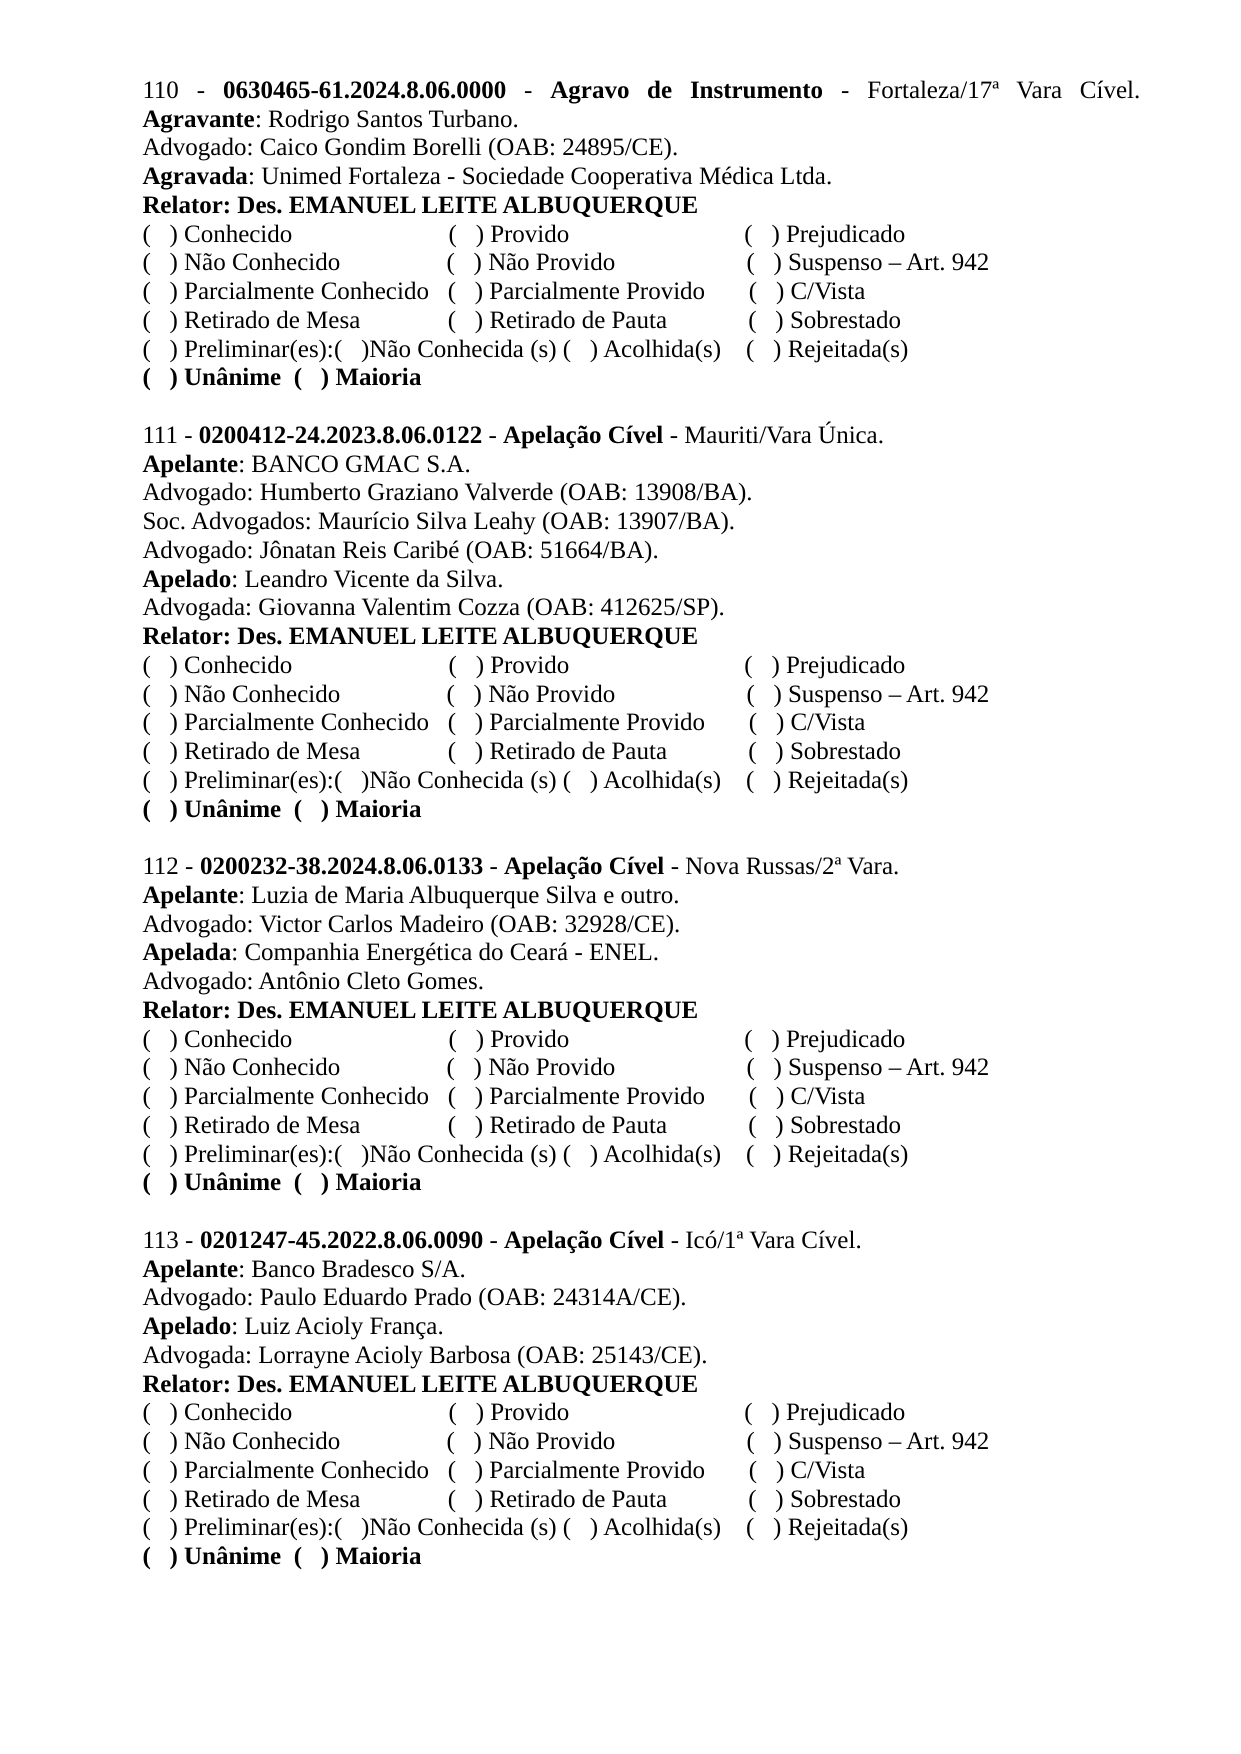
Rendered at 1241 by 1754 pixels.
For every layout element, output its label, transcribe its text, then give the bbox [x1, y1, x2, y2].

text ( ) Conhecido ( ) Provido ( ) Prejudicado [142, 1024, 1141, 1052]
text ( ) Unânime ( ) Maioria [142, 1541, 1158, 1570]
text Advogado: Caico Gondim Borelli (OAB: 24895/CE). [142, 132, 1141, 161]
text ( ) Parcialmente Conhecido ( ) Parcialmente Provido ( ) C/Vista [142, 276, 1158, 305]
text Relator: Des. EMANUEL LEITE ALBUQUERQUE [142, 190, 1141, 219]
text Advogado: Paulo Eduardo Prado (OAB: 24314A/CE). [142, 1282, 1141, 1311]
text ( ) Preliminar(es):( )Não Conhecida (s) ( ) Acolhida(s) ( ) Rejeitada(s) [142, 1512, 1158, 1541]
text Advogada: Giovanna Valentim Cozza (OAB: 412625/SP). [142, 592, 1141, 621]
text Relator: Des. EMANUEL LEITE ALBUQUERQUE [142, 1369, 1141, 1397]
text Agravada: Unimed Fortaleza - Sociedade Cooperativa Médica Ltda. [142, 161, 1141, 190]
text Apelante: Banco Bradesco S/A. [142, 1254, 1141, 1282]
text ( ) Não Conhecido ( ) Não Provido ( ) Suspenso – Art. 942 [142, 1426, 1158, 1455]
text ( ) Não Conhecido ( ) Não Provido ( ) Suspenso – Art. 942 [142, 679, 1158, 707]
text ( ) Preliminar(es):( )Não Conhecida (s) ( ) Acolhida(s) ( ) Rejeitada(s) [142, 334, 1158, 362]
text 112 - 0200232-38.2024.8.06.0133 - Apelação Cível - Nova Russas/2ª Vara. [142, 851, 1141, 880]
text ( ) Parcialmente Conhecido ( ) Parcialmente Provido ( ) C/Vista [142, 707, 1158, 736]
text ( ) Conhecido ( ) Provido ( ) Prejudicado [142, 219, 1141, 247]
text Apelado: Luiz Acioly França. [142, 1311, 1141, 1340]
text ( ) Retirado de Mesa ( ) Retirado de Pauta ( ) Sobrestado [142, 1484, 1158, 1512]
text Relator: Des. EMANUEL LEITE ALBUQUERQUE [142, 621, 1141, 650]
text Advogado: Antônio Cleto Gomes. [142, 966, 1141, 995]
text ( ) Preliminar(es):( )Não Conhecida (s) ( ) Acolhida(s) ( ) Rejeitada(s) [142, 1139, 1158, 1167]
text Advogado: Jônatan Reis Caribé (OAB: 51664/BA). [142, 535, 1141, 564]
text ( ) Não Conhecido ( ) Não Provido ( ) Suspenso – Art. 942 [142, 247, 1158, 276]
text Relator: Des. EMANUEL LEITE ALBUQUERQUE [142, 995, 1141, 1024]
text ( ) Conhecido ( ) Provido ( ) Prejudicado [142, 1397, 1141, 1426]
text Advogado: Humberto Graziano Valverde (OAB: 13908/BA). [142, 477, 1141, 506]
text 111 - 0200412-24.2023.8.06.0122 - Apelação Cível - Mauriti/Vara Única. [142, 420, 1141, 449]
text ( ) Retirado de Mesa ( ) Retirado de Pauta ( ) Sobrestado [142, 305, 1158, 334]
text Apelante: BANCO GMAC S.A. [142, 449, 1141, 477]
text Apelante: Luzia de Maria Albuquerque Silva e outro. [142, 880, 1141, 909]
text Apelado: Leandro Vicente da Silva. [142, 564, 1141, 592]
text Advogada: Lorrayne Acioly Barbosa (OAB: 25143/CE). [142, 1340, 1141, 1369]
text ( ) Unânime ( ) Maioria [142, 794, 1158, 822]
text ( ) Parcialmente Conhecido ( ) Parcialmente Provido ( ) C/Vista [142, 1081, 1158, 1110]
text ( ) Unânime ( ) Maioria [142, 362, 1158, 391]
text 110 - 0630465-61.2024.8.06.0000 - Agravo de Instrumento - Fortaleza/17ª Vara Cível. Agravante: Rodrigo Santos Turbano. [142, 75, 1141, 132]
text ( ) Conhecido ( ) Provido ( ) Prejudicado [142, 650, 1141, 679]
text Advogado: Victor Carlos Madeiro (OAB: 32928/CE). [142, 909, 1141, 937]
text ( ) Preliminar(es):( )Não Conhecida (s) ( ) Acolhida(s) ( ) Rejeitada(s) [142, 765, 1158, 794]
text ( ) Retirado de Mesa ( ) Retirado de Pauta ( ) Sobrestado [142, 1110, 1158, 1139]
text Soc. Advogados: Maurício Silva Leahy (OAB: 13907/BA). [142, 506, 1141, 535]
text ( ) Parcialmente Conhecido ( ) Parcialmente Provido ( ) C/Vista [142, 1455, 1158, 1484]
text ( ) Unânime ( ) Maioria [142, 1167, 1158, 1196]
text ( ) Não Conhecido ( ) Não Provido ( ) Suspenso – Art. 942 [142, 1052, 1158, 1081]
text Apelada: Companhia Energética do Ceará - ENEL. [142, 937, 1141, 966]
text 113 - 0201247-45.2022.8.06.0090 - Apelação Cível - Icó/1ª Vara Cível. [142, 1225, 1141, 1254]
text ( ) Retirado de Mesa ( ) Retirado de Pauta ( ) Sobrestado [142, 736, 1158, 765]
